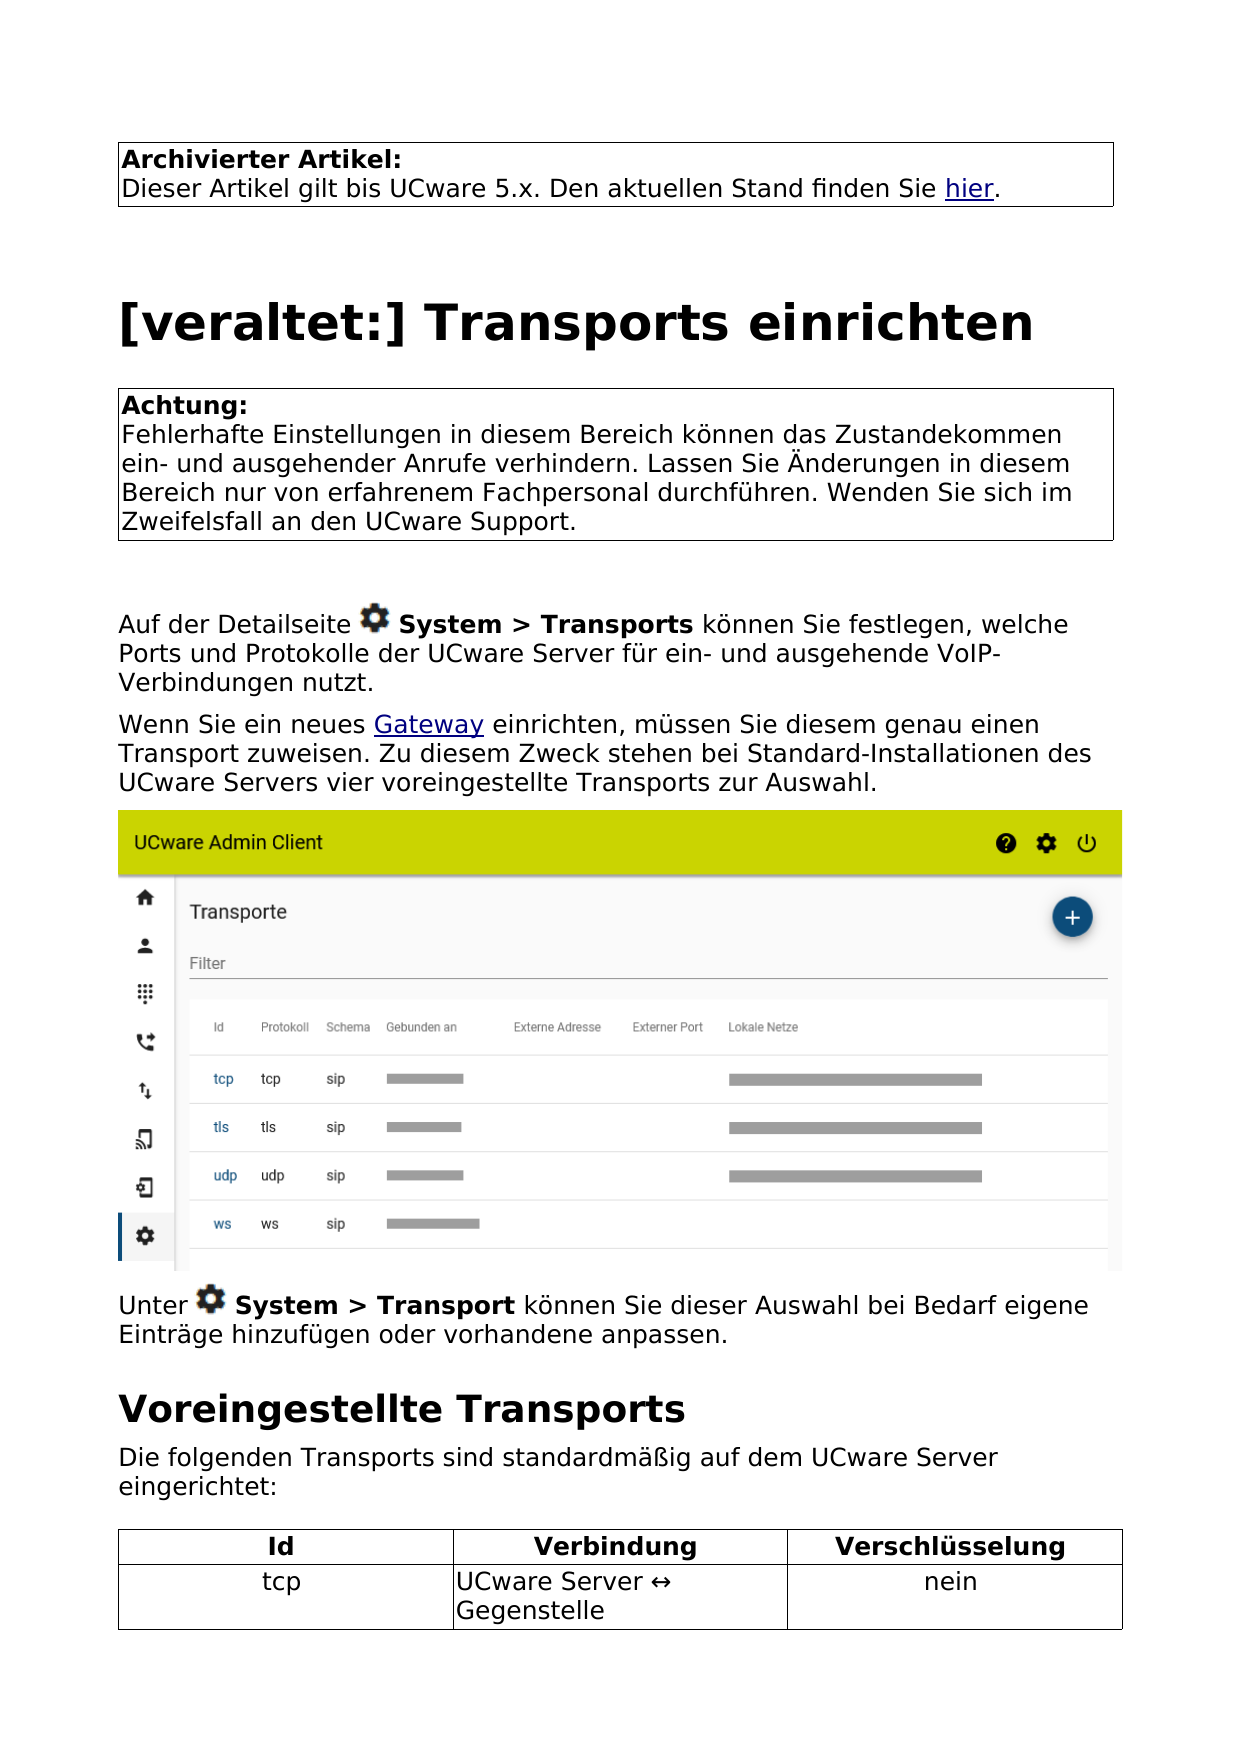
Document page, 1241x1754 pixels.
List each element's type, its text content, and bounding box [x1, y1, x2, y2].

table_cell tcp [119, 1565, 453, 1628]
picture [118, 810, 1123, 1271]
picture [187, 1283, 235, 1315]
table_header Archivierter Artikel: Dieser Artikel gilt bis UCware 5.x. Den aktuellen Stand finden Sie hier. [119, 143, 1113, 206]
table_header Verschlüsselung [788, 1530, 1122, 1564]
subtitle Voreingestellte Transports [118, 1387, 1122, 1431]
table_header Id [119, 1530, 453, 1564]
table_header Achtung: Fehlerhafte Einstellungen in diesem Bereich können das Zustandekommen ein- und ausgehender Anrufe verhindern. Lassen Sie Änderungen in diesem Bereich nur von erfahrenem Fachpersonal durchführen. Wenden Sie sich im Zweifelsfall an den UCware Support. [119, 389, 1113, 540]
table_cell UCware Server ↔ Gegenstelle [454, 1565, 787, 1628]
subtitle [veraltet:] Transports einrichten [118, 293, 1122, 352]
text Wenn Sie ein neues Gateway einrichten, müssen Sie diesem genau einen Transport zuweisen. Zu diesem Zweck stehen bei Standard-Installationen des UCware Servers vier voreingestellte Transports zur Auswahl. [118, 710, 1122, 798]
picture [351, 602, 399, 634]
table_header Verbindung [454, 1530, 787, 1564]
table_cell nein [788, 1565, 1122, 1628]
text Auf der DetailseiteSystem > Transports können Sie festlegen, welche Ports und Protokolle der UCware Server für ein- und ausgehende VoIP-Verbindungen nutzt. [118, 602, 1122, 698]
text Die folgenden Transports sind standardmäßig auf dem UCware Server eingerichtet: [118, 1443, 1122, 1502]
text UnterSystem > Transport können Sie dieser Auswahl bei Bedarf eigene Einträge hinzufügen oder vorhandene anpassen. [118, 1283, 1122, 1350]
